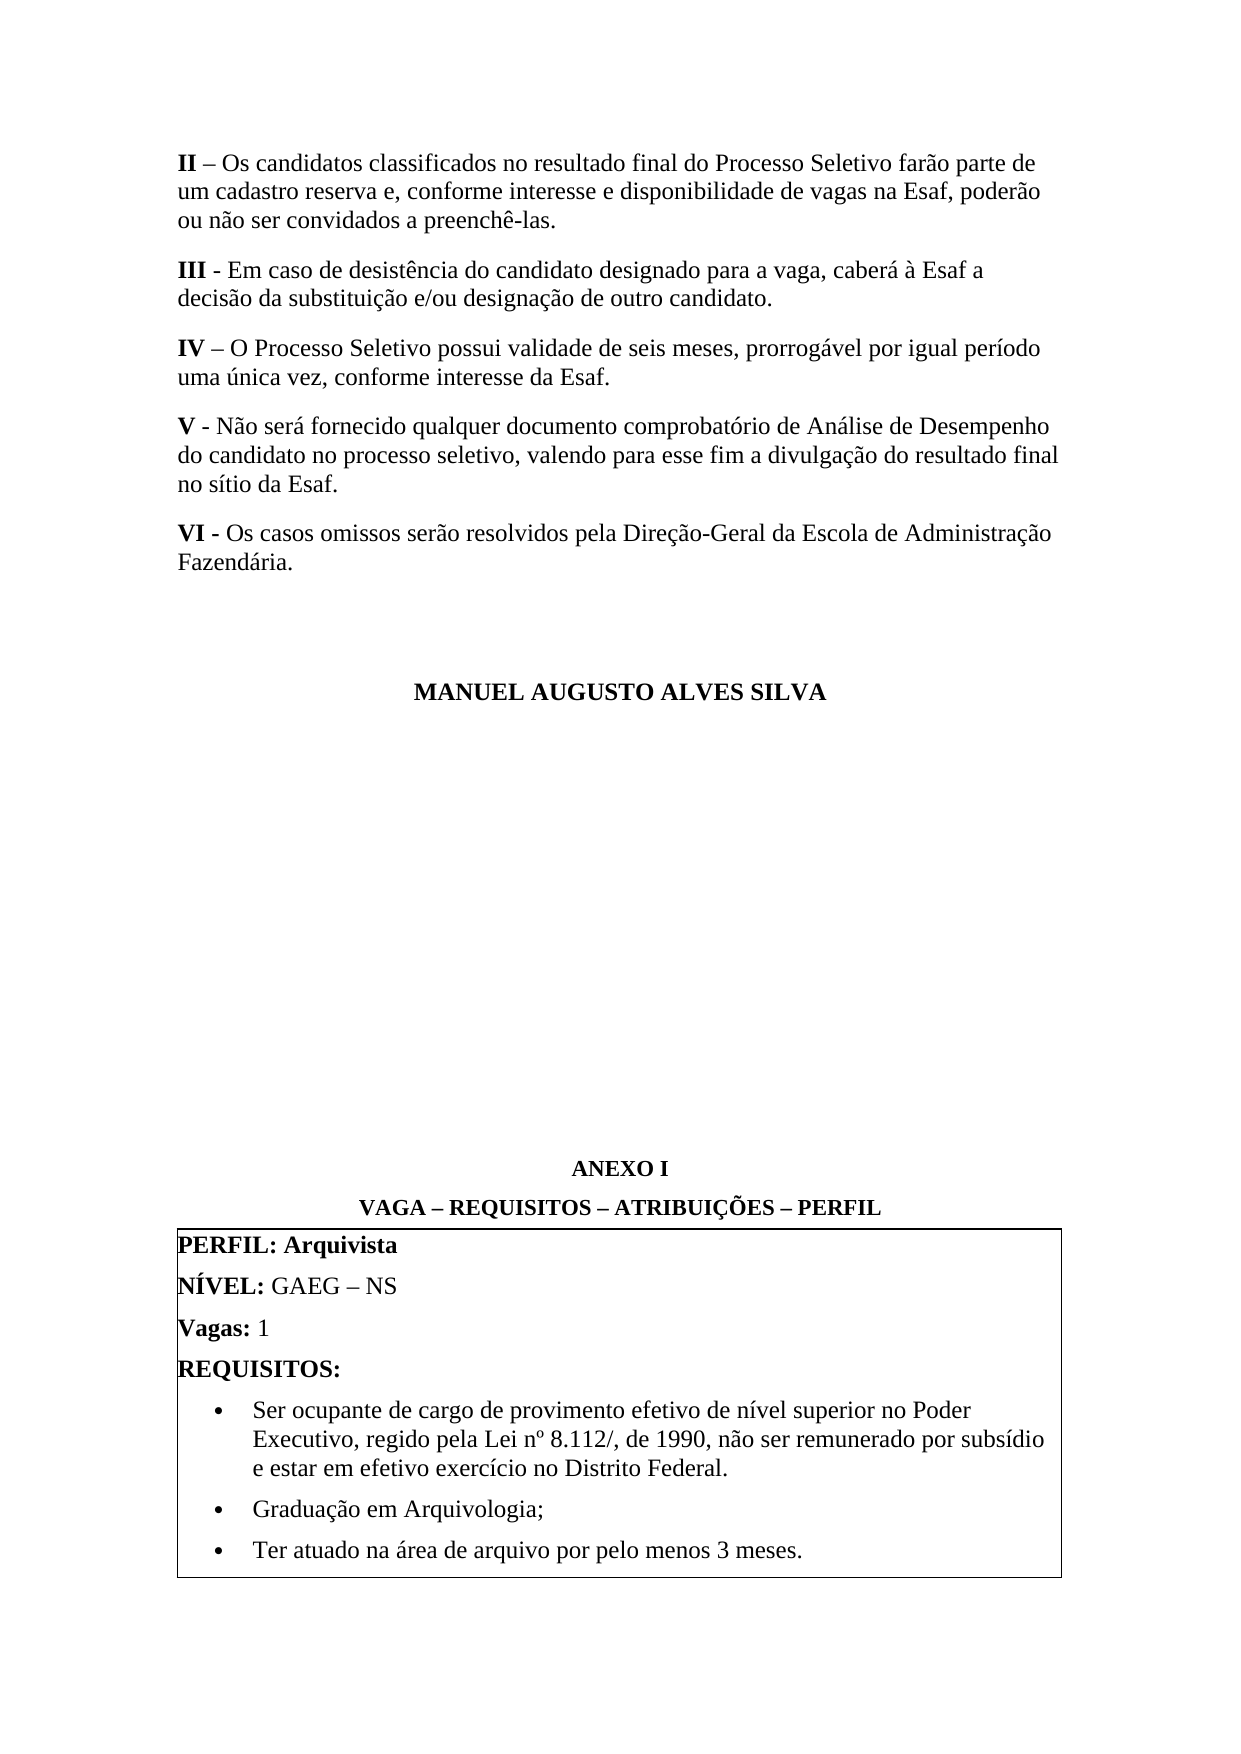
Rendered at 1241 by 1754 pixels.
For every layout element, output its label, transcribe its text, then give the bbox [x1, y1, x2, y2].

text VAGA – REQUISITOS – ATRIBUIÇÕES – PERFIL [181, 1194, 1059, 1220]
text VI - Os casos omissos serão resolvidos pela Direção-Geral da Escola de Administração Fazendária. [177, 518, 1063, 576]
text IV – O Processo Seletivo possui validade de seis meses, prorrogável por igual período uma única vez, conforme interesse da Esaf. [177, 333, 1063, 391]
text MANUEL AUGUSTO ALVES SILVA [177, 677, 1063, 706]
text II – Os candidatos classificados no resultado final do Processo Seletivo farão parte de um cadastro reserva e, conforme interesse e disponibilidade de vagas na Esaf, poderão ou não ser convidados a preenchê-las. [177, 148, 1063, 234]
text ANEXO I [181, 1155, 1059, 1181]
text III - Em caso de desistência do candidato designado para a vaga, caberá à Esaf a decisão da substituição e/ou designação de outro candidato. [177, 255, 1063, 312]
text V - Não será fornecido qualquer documento comprobatório de Análise de Desempenho do candidato no processo seletivo, valendo para esse fim a divulgação do resultado final no sítio da Esaf. [177, 411, 1063, 498]
table_header PERFIL: Arquivista NÍVEL: GAEG – NS Vagas: 1 REQUISITOS: Ser ocupante de cargo de provimento efetivo de nível superior no Poder Executivo, regido pela Lei nº 8.112/, de 1990, não ser remunerado por subsídio e estar em efetivo exercício no Distrito Federal. Graduação em Arquivologia; Ter atuado na área de arquivo por pelo menos 3 meses. [178, 1230, 1061, 1576]
